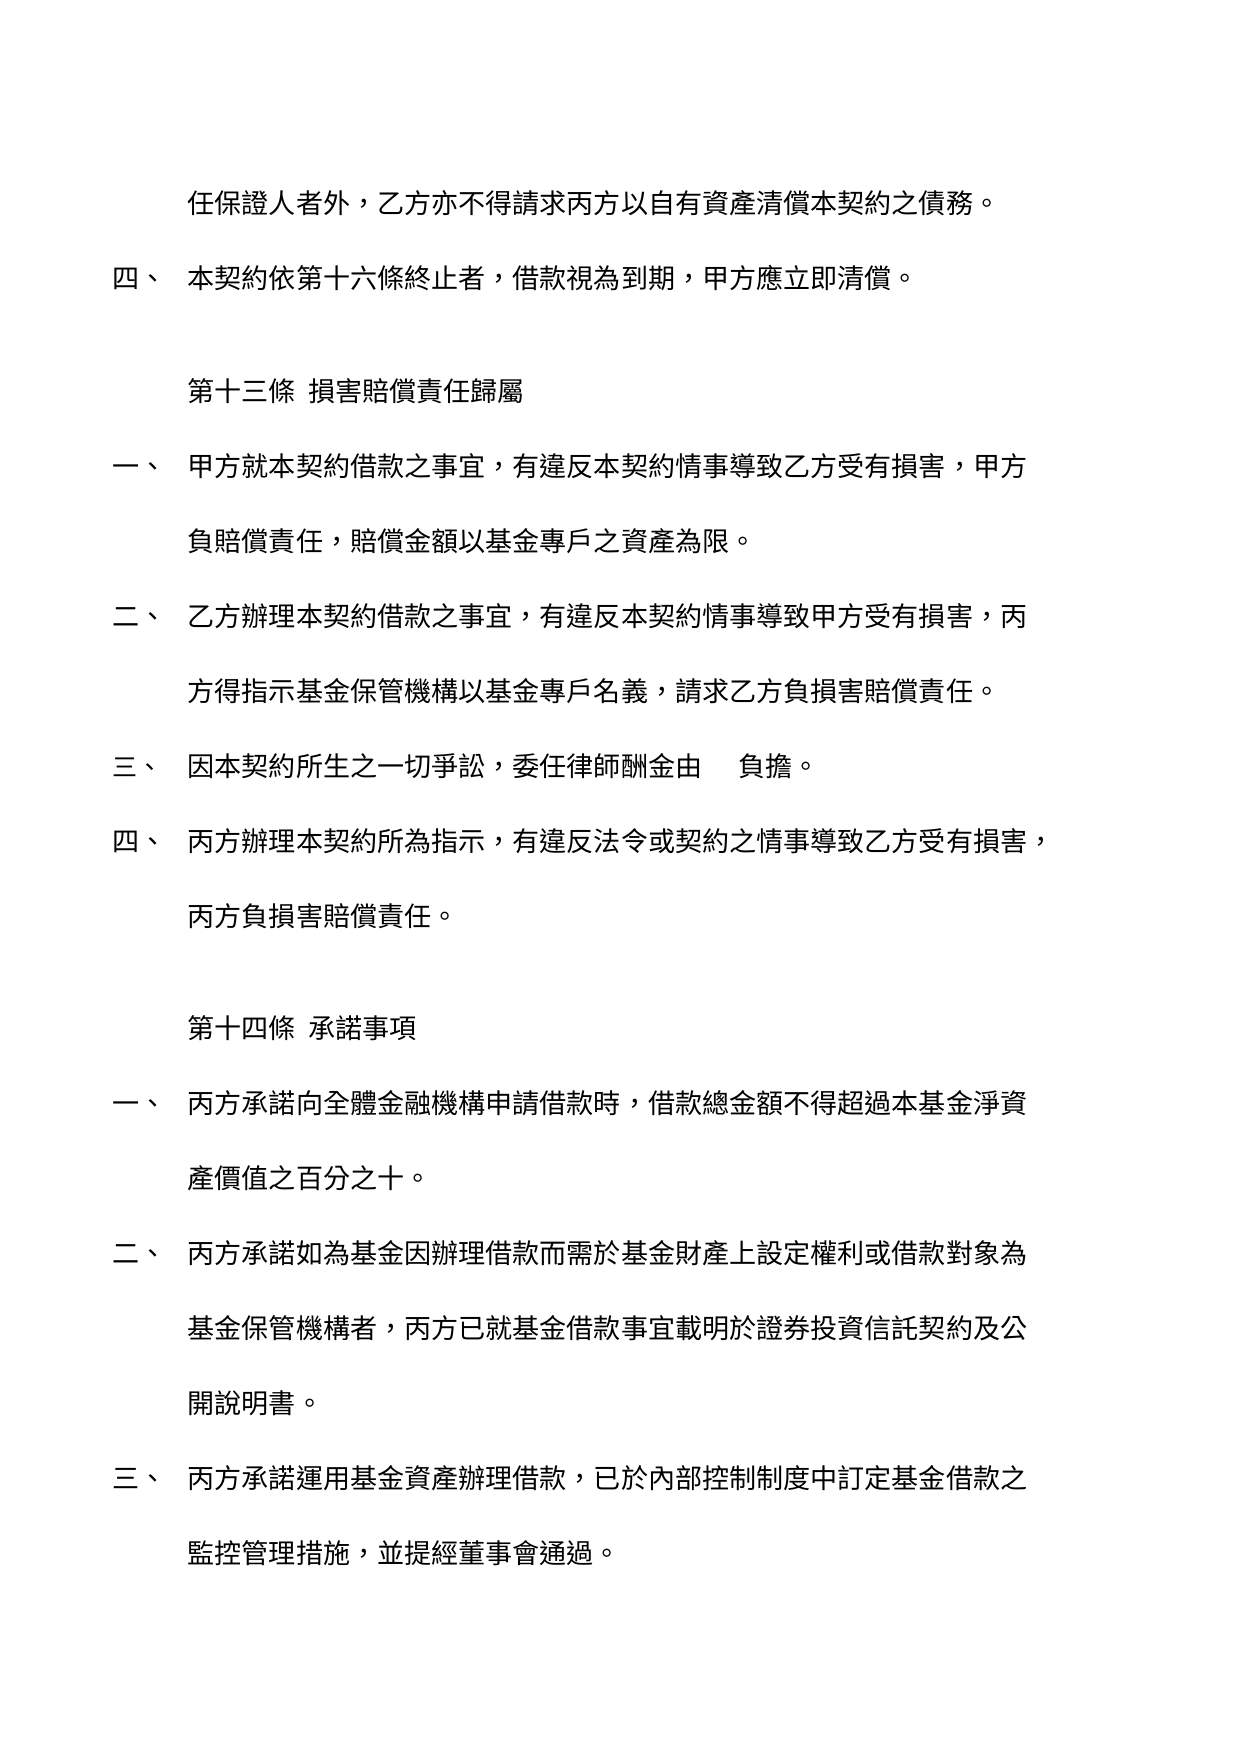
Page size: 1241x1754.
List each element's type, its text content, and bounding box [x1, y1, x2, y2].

list 丙方承諾向全體金融機構申請借款時，借款總金額不得超過本基金淨資產價值之百分之十。 [112, 1064, 1053, 1214]
list 乙方辦理本契約借款之事宜，有違反本契約情事導致甲方受有損害，丙方得指示基金保管機構以基金專戶名義，請求乙方負損害賠償責任。 [112, 577, 1053, 727]
list 任保證人者外，乙方亦不得請求丙方以自有資產清償本契約之債務。 [112, 164, 1053, 239]
list 甲方就本契約借款之事宜，有違反本契約情事導致乙方受有損害，甲方負賠償責任，賠償金額以基金專戶之資產為限。 [112, 427, 1053, 577]
list 因本契約所生之一切爭訟，委任律師酬金由 負擔。 [112, 727, 1053, 802]
text 第十三條 損害賠償責任歸屬 [187, 352, 1053, 427]
text 第十四條 承諾事項 [187, 989, 1053, 1064]
list 丙方承諾如為基金因辦理借款而需於基金財產上設定權利或借款對象為基金保管機構者，丙方已就基金借款事宜載明於證券投資信託契約及公開說明書。 [112, 1214, 1053, 1439]
list 丙方辦理本契約所為指示，有違反法令或契約之情事導致乙方受有損害，丙方負損害賠償責任。 [112, 802, 1053, 952]
list 本契約依第十六條終止者，借款視為到期，甲方應立即清償。 [112, 239, 1053, 314]
list 丙方承諾運用基金資產辦理借款，已於內部控制制度中訂定基金借款之監控管理措施，並提經董事會通過。 [112, 1439, 1053, 1589]
